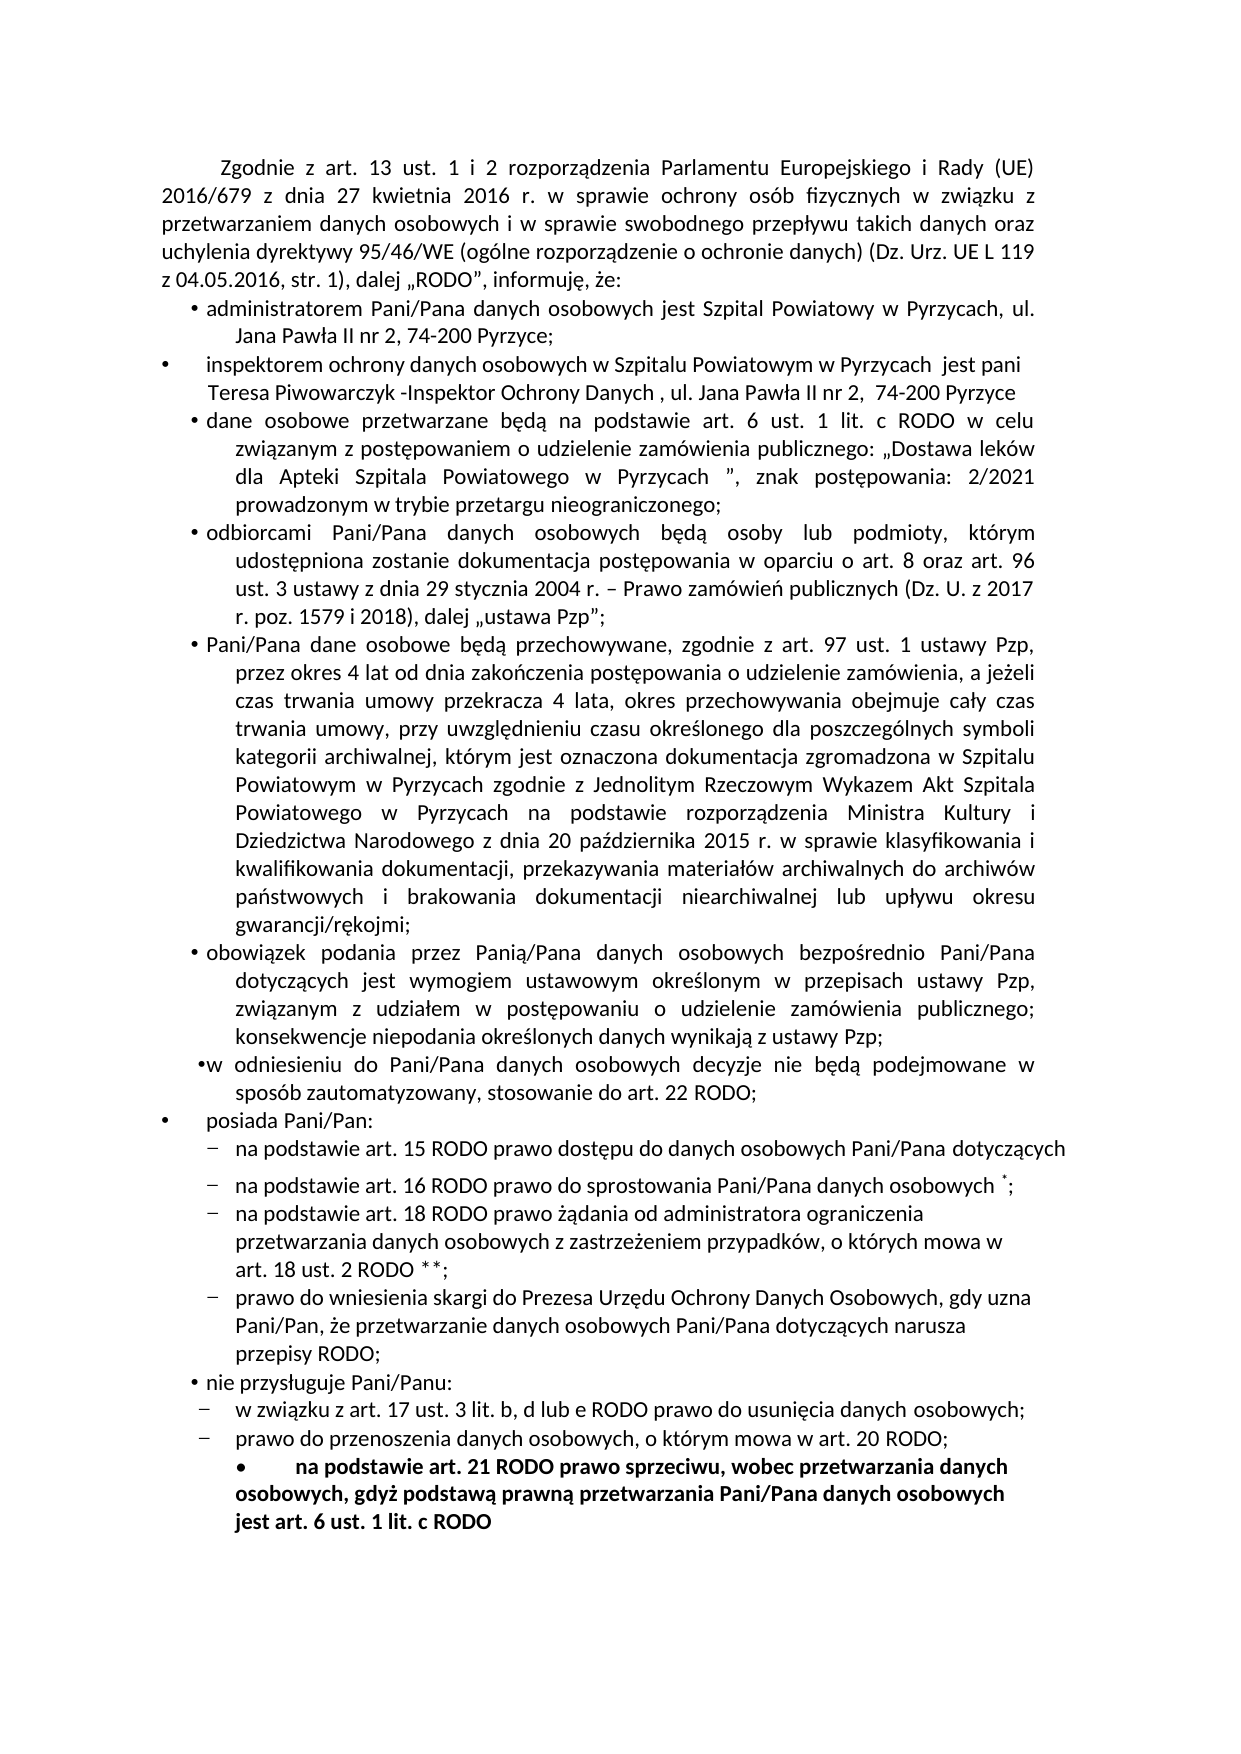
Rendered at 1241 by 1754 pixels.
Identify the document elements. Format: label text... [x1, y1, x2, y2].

list na podstawie art. 16 RODO prawo do sprostowania Pani/Pana danych osobowych *; [206, 1171, 1093, 1199]
list na podstawie art. 18 RODO prawo żądania od administratora ograniczenia przetwarzania danych osobowych z zastrzeżeniem przypadków, o których mowa w art. 18 ust. 2 RODO **; [206, 1199, 1036, 1283]
list nie przysługuje Pani/Panu: [191, 1368, 1093, 1396]
list odbiorcami Pani/Pana danych osobowych będą osoby lub podmioty, którym udostępniona zostanie dokumentacja postępowania w oparciu o art. 8 oraz art. 96 ust. 3 ustawy z dnia 29 stycznia 2004 r. – Prawo zamówień publicznych (Dz. U. z 2017 r. poz. 1579 i 2018), dalej „ustawa Pzp”; [191, 518, 1036, 630]
list posiada Pani/Pan: [161, 1106, 1093, 1134]
list w związku z art. 17 ust. 3 lit. b, d lub e RODO prawo do usunięcia danych osobowych; [198, 1396, 1093, 1424]
list Pani/Pana dane osobowe będą przechowywane, zgodnie z art. 97 ust. 1 ustawy Pzp, przez okres 4 lat od dnia zakończenia postępowania o udzielenie zamówienia, a jeżeli czas trwania umowy przekracza 4 lata, okres przechowywania obejmuje cały czas trwania umowy, przy uwzględnieniu czasu określonego dla poszczególnych symboli kategorii archiwalnej, którym jest oznaczona dokumentacja zgromadzona w Szpitalu Powiatowym w Pyrzycach zgodnie z Jednolitym Rzeczowym Wykazem Akt Szpitala Powiatowego w Pyrzycach na podstawie rozporządzenia Ministra Kultury i Dziedzictwa Narodowego z dnia 20 października 2015 r. w sprawie klasyfikowania i kwalifikowania dokumentacji, przekazywania materiałów archiwalnych do archiwów państwowych i brakowania dokumentacji niearchiwalnej lub upływu okresu gwarancji/rękojmi; [191, 630, 1036, 938]
list w odniesieniu do Pani/Pana danych osobowych decyzje nie będą podejmowane w sposób zautomatyzowany, stosowanie do art. 22 RODO; [198, 1050, 1036, 1106]
list dane osobowe przetwarzane będą na podstawie art. 6 ust. 1 lit. c RODO w celu związanym z postępowaniem o udzielenie zamówienia publicznego: „Dostawa leków dla Apteki Szpitala Powiatowego w Pyrzycach ”, znak postępowania: 2/2021 prowadzonym w trybie przetargu nieograniczonego; [191, 406, 1036, 518]
list administratorem Pani/Pana danych osobowych jest Szpital Powiatowy w Pyrzycach, ul. Jana Pawła II nr 2, 74-200 Pyrzyce; [191, 294, 1036, 350]
list inspektorem ochrony danych osobowych w Szpitalu Powiatowym w Pyrzycach jest pani [161, 350, 1093, 378]
text Teresa Piwowarczyk -Inspektor Ochrony Danych , ul. Jana Pawła II nr 2, 74-200 Pyrzyce [161, 378, 1093, 406]
list na podstawie art. 15 RODO prawo dostępu do danych osobowych Pani/Pana dotyczących [206, 1134, 1093, 1162]
list prawo do przenoszenia danych osobowych, o którym mowa w art. 20 RODO; [198, 1424, 1093, 1452]
list obowiązek podania przez Panią/Pana danych osobowych bezpośrednio Pani/Pana dotyczących jest wymogiem ustawowym określonym w przepisach ustawy Pzp, związanym z udziałem w postępowaniu o udzielenie zamówienia publicznego; konsekwencje niepodania określonych danych wynikają z ustawy Pzp; [191, 938, 1036, 1050]
text Zgodnie z art. 13 ust. 1 i 2 rozporządzenia Parlamentu Europejskiego i Rady (UE) 2016/679 z dnia 27 kwietnia 2016 r. w sprawie ochrony osób fizycznych w związku z przetwarzaniem danych osobowych i w sprawie swobodnego przepływu takich danych oraz uchylenia dyrektywy 95/46/WE (ogólne rozporządzenie o ochronie danych) (Dz. Urz. UE L 119 z 04.05.2016, str. 1), dalej „RODO”, informuję, że: [161, 153, 1036, 293]
list prawo do wniesienia skargi do Prezesa Urzędu Ochrony Danych Osobowych, gdy uzna Pani/Pan, że przetwarzanie danych osobowych Pani/Pana dotyczących narusza przepisy RODO; [206, 1283, 1036, 1367]
subtitle na podstawie art. 21 RODO prawo sprzeciwu, wobec przetwarzania danych osobowych, gdyż podstawą prawną przetwarzania Pani/Pana danych osobowych jest art. 6 ust. 1 lit. c RODO [235, 1452, 1036, 1535]
